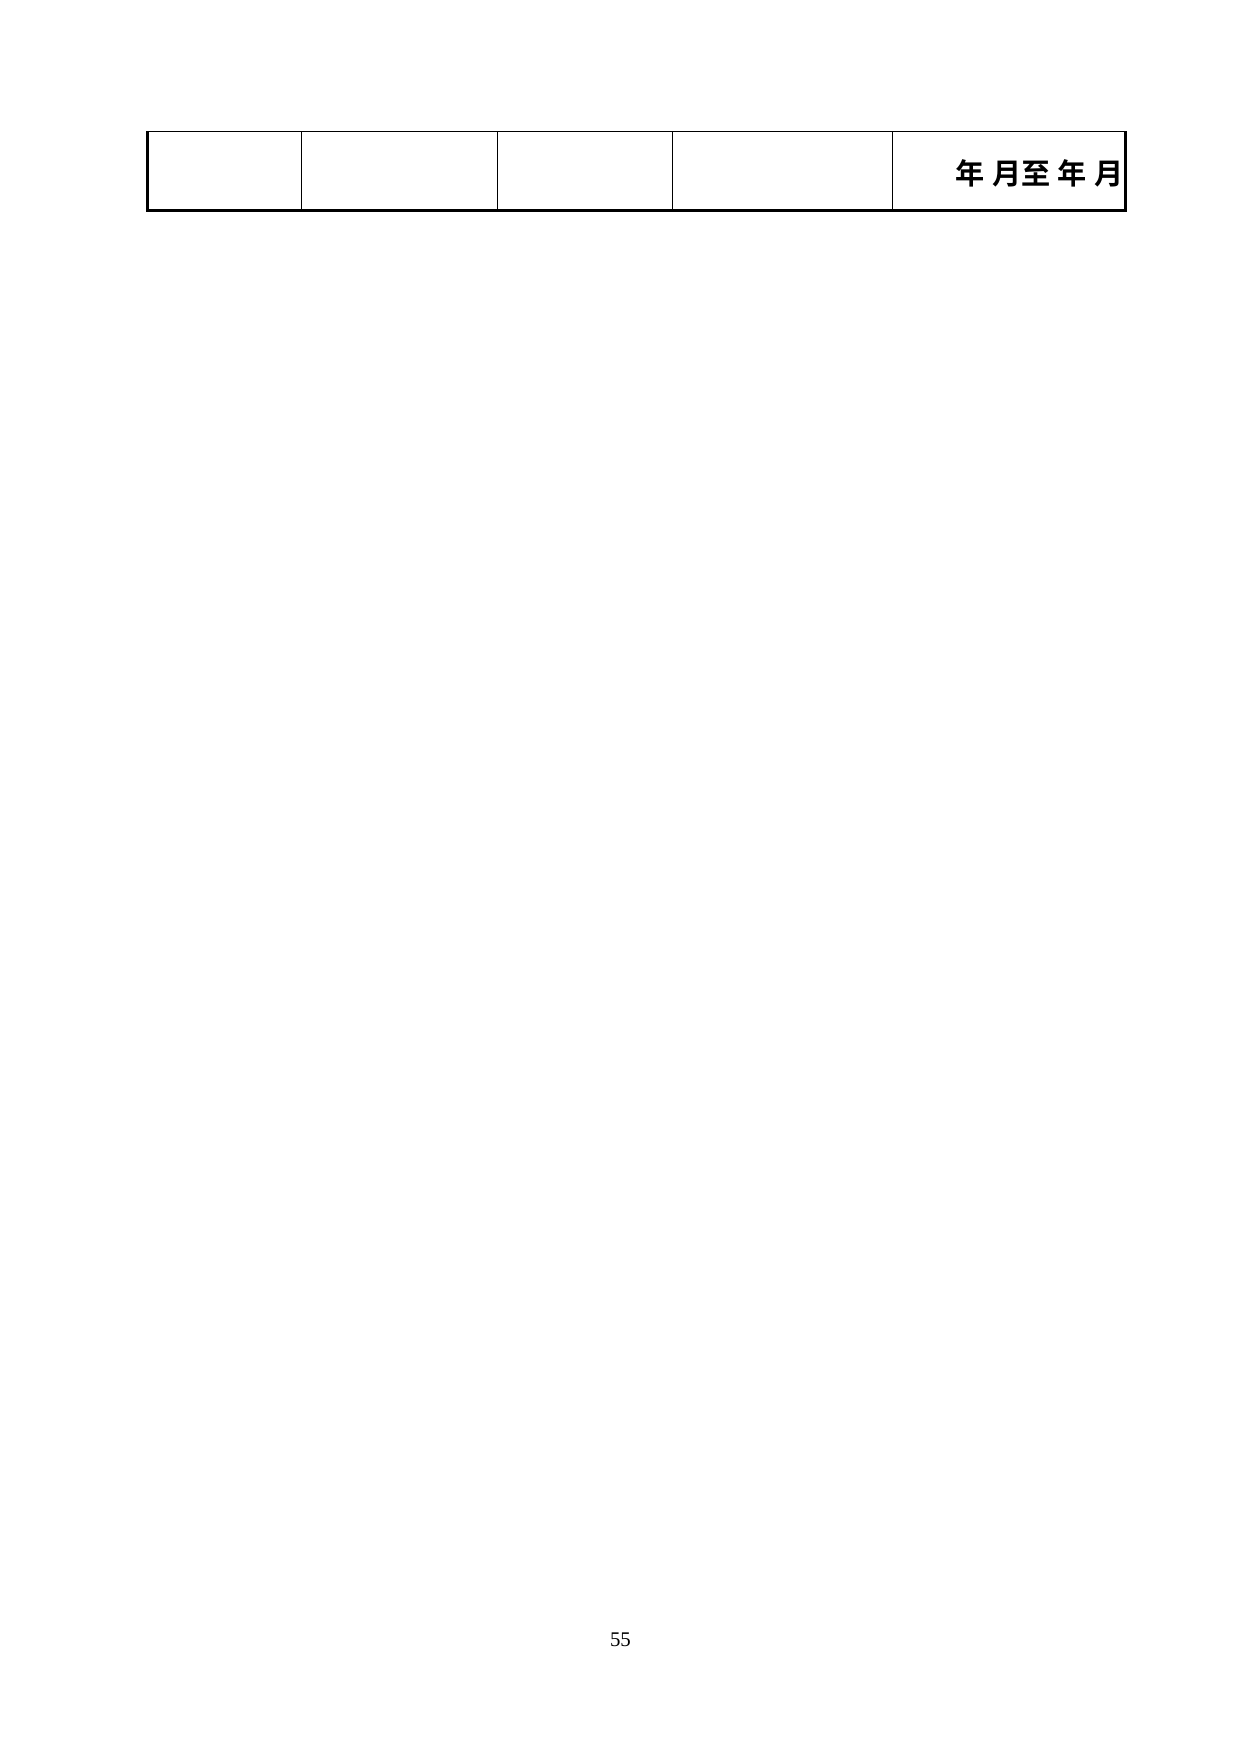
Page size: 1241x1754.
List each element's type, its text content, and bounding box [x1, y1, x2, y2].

table_cell [673, 132, 892, 209]
table_cell [498, 132, 672, 209]
table_cell [149, 132, 301, 209]
table_cell 年 月至 年 月 [893, 132, 1124, 209]
table_cell [302, 132, 497, 209]
